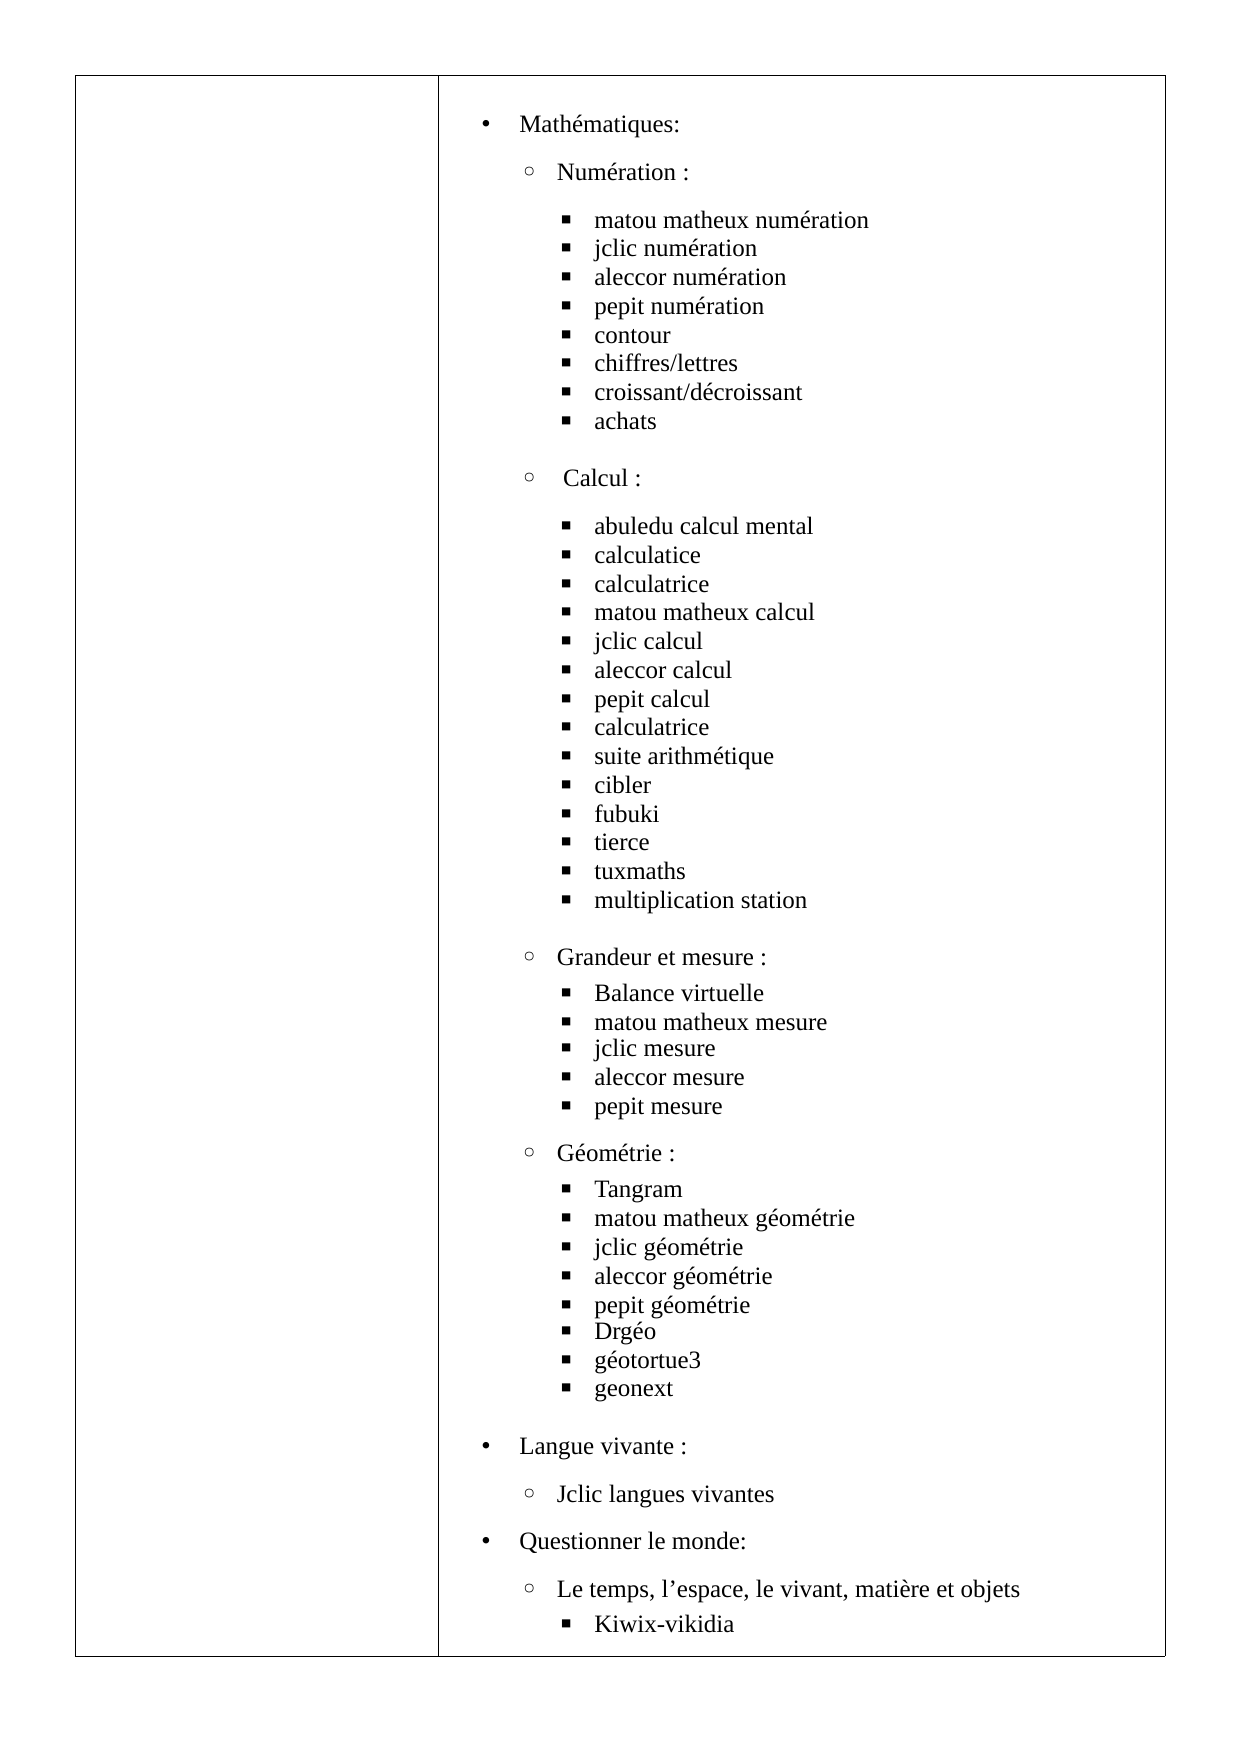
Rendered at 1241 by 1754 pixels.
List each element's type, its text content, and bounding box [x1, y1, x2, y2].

table_cell [76, 76, 438, 1656]
table_cell Français : Lecture : abuledu-aller, leterrier-aller, abalect Jclic lecture Aleccor lecture pepit lecture Histoires lectorbus images séquentielles tbo Raconte-moi libreoffice Grammaire : Aleccor grammaire pepit grammaire Jclic grammaire Conjugaison : Aleccor conjugaison pepit conjugaison Jclic conjugaison avoir et être le conjugueur Orthographe : orthodefi jpj des mots jpj des phrases leximots Lexique : boitamots ordre alphabétique qdictionnaire goldendict Mathématiques: Numération : matou matheux numération jclic numération aleccor numération pepit numération contour chiffres/lettres croissant/décroissant achats Calcul : abuledu calcul mental calculatice calculatrice matou matheux calcul jclic calcul aleccor calcul pepit calcul calculatrice suite arithmétique cibler fubuki tierce tuxmaths multiplication station Grandeur et mesure : Balance virtuelle matou matheux mesure jclic mesure aleccor mesure pepit mesure Géométrie : Tangram matou matheux géométrie jclic géométrie aleccor géométrie pepit géométrie Drgéo géotortue3 geonext Langue vivante : Jclic langues vivantes Questionner le monde: Le temps, l’espace, le vivant, matière et objets Kiwix-vikidia Atlas Houot Images interactives marble kgeography jclic monde aleccor monde stellarium pepit monde Programmation scratch scratch2 Scratch3 scratchjunior kturtle tuxbot Enseignements artistiques: Arts plastiques : Tuxpaint Éducation Musicale : musescore EMC (enseignement moral et civique) [439, 76, 1165, 1656]
